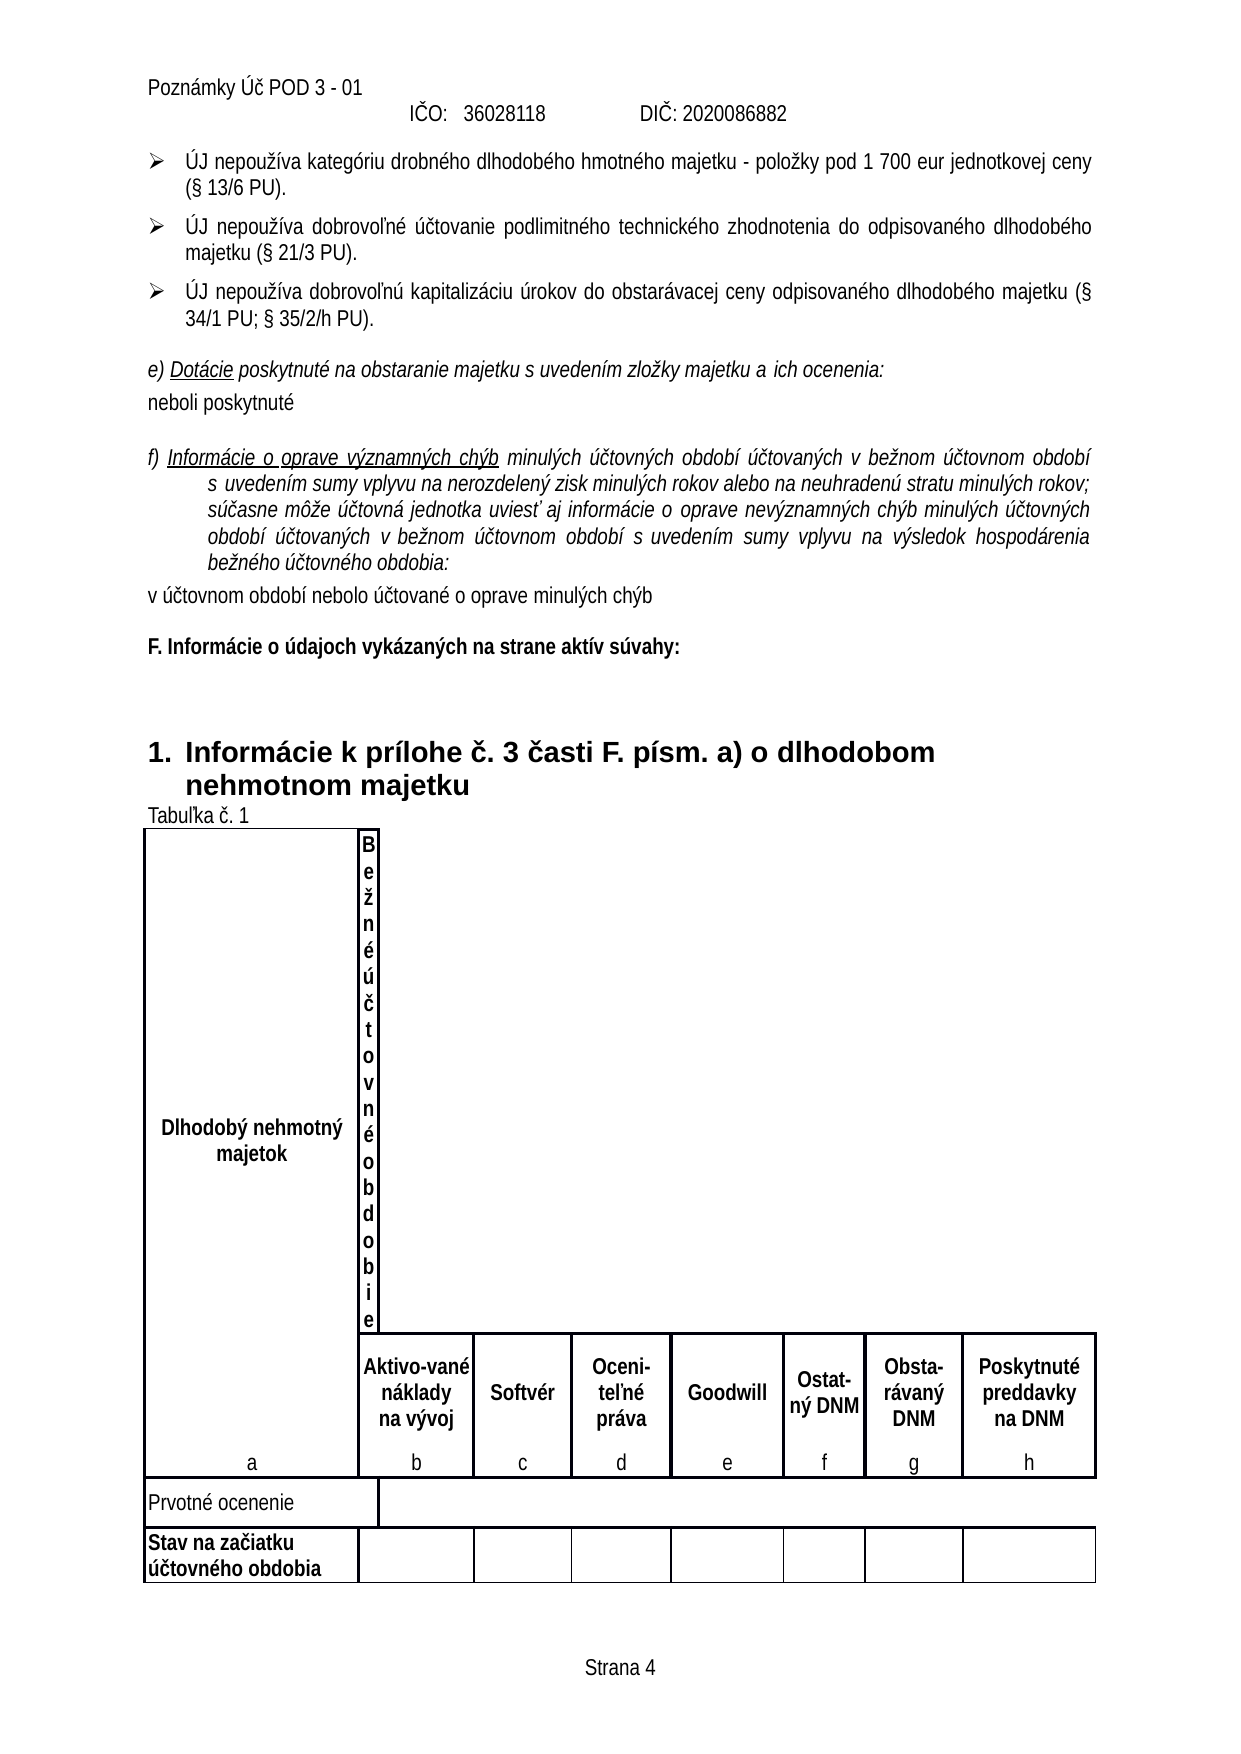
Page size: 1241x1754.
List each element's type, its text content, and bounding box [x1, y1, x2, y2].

table_cell [475, 1529, 571, 1582]
list ÚJ nepoužíva kategóriu drobného dlhodobého hmotného majetku - položky pod 1 700 eur jednotkovej ceny (§ 13/6 PU). [148, 148, 1092, 200]
table_cell [964, 1529, 1095, 1582]
table_cell [866, 1529, 962, 1582]
list ÚJ nepoužíva dobrovoľnú kapitalizáciu úrokov do obstarávacej ceny odpisovaného dlhodobého majetku (§ 34/1 PU; § 35/2/h PU). [148, 278, 1092, 331]
table_cell Obsta- rávaný DNM [867, 1335, 961, 1449]
table_cell c [475, 1449, 570, 1476]
table_cell [784, 1529, 864, 1582]
text v účtovnom období nebolo účtované o oprave minulých chýb [148, 582, 1141, 608]
table_cell [572, 1529, 670, 1582]
table_cell h [964, 1449, 1094, 1476]
table_cell Stav na začiatku účtovného obdobia [146, 1529, 357, 1582]
table_cell f [785, 1449, 863, 1476]
table_cell a [146, 1449, 357, 1476]
list ÚJ nepoužíva dobrovoľné účtovanie podlimitného technického zhodnotenia do odpisovaného dlhodobého majetku (§ 21/3 PU). [148, 213, 1092, 266]
table_header Bežné účtovné obdobie [360, 831, 377, 1332]
table_cell Oceni-teľné práva [573, 1335, 669, 1449]
table_cell b [360, 1449, 472, 1476]
text Tabuľka č. 1 [148, 802, 1092, 828]
subtitle e) Dotácie poskytnuté na obstaranie majetku s uvedením zložky majetku a ich ocenenia: [148, 356, 1092, 382]
table_cell d [573, 1449, 669, 1476]
table_cell Poskytnuté preddavky na DNM [964, 1335, 1094, 1449]
table_cell g [867, 1449, 961, 1476]
text neboli poskytnuté [148, 388, 1141, 415]
title Informácie k prílohe č. 3 časti F. písm. a) o dlhodobom nehmotnom majetku [148, 735, 1092, 802]
table_header Dlhodobý nehmotný majetok [146, 829, 357, 1449]
table_cell [672, 1529, 783, 1582]
table_cell e [673, 1449, 782, 1476]
table_cell Ostat-ný DNM [785, 1335, 863, 1449]
table_cell Prvotné ocenenie [146, 1479, 377, 1526]
table_cell Aktivo-vané náklady na vývoj [360, 1335, 472, 1449]
table_cell Goodwill [673, 1335, 782, 1449]
table_cell Softvér [475, 1335, 570, 1449]
table_cell [360, 1529, 473, 1582]
text F. Informácie o údajoch vykázaných na strane aktív súvahy: [148, 633, 1141, 659]
subtitle f) Informácie o oprave významných chýb minulých účtovných období účtovaných v bežnom účtovnom období s uvedením sumy vplyvu na nerozdelený zisk minulých rokov alebo na neuhradenú stratu minulých rokov; súčasne môže účtovná jednotka uviesť aj informácie o oprave nevýznamných chýb minulých účtovných období účtovaných v bežnom účtovnom období s uvedením sumy vplyvu na výsledok hospodárenia bežného účtovného obdobia: [148, 444, 1092, 575]
